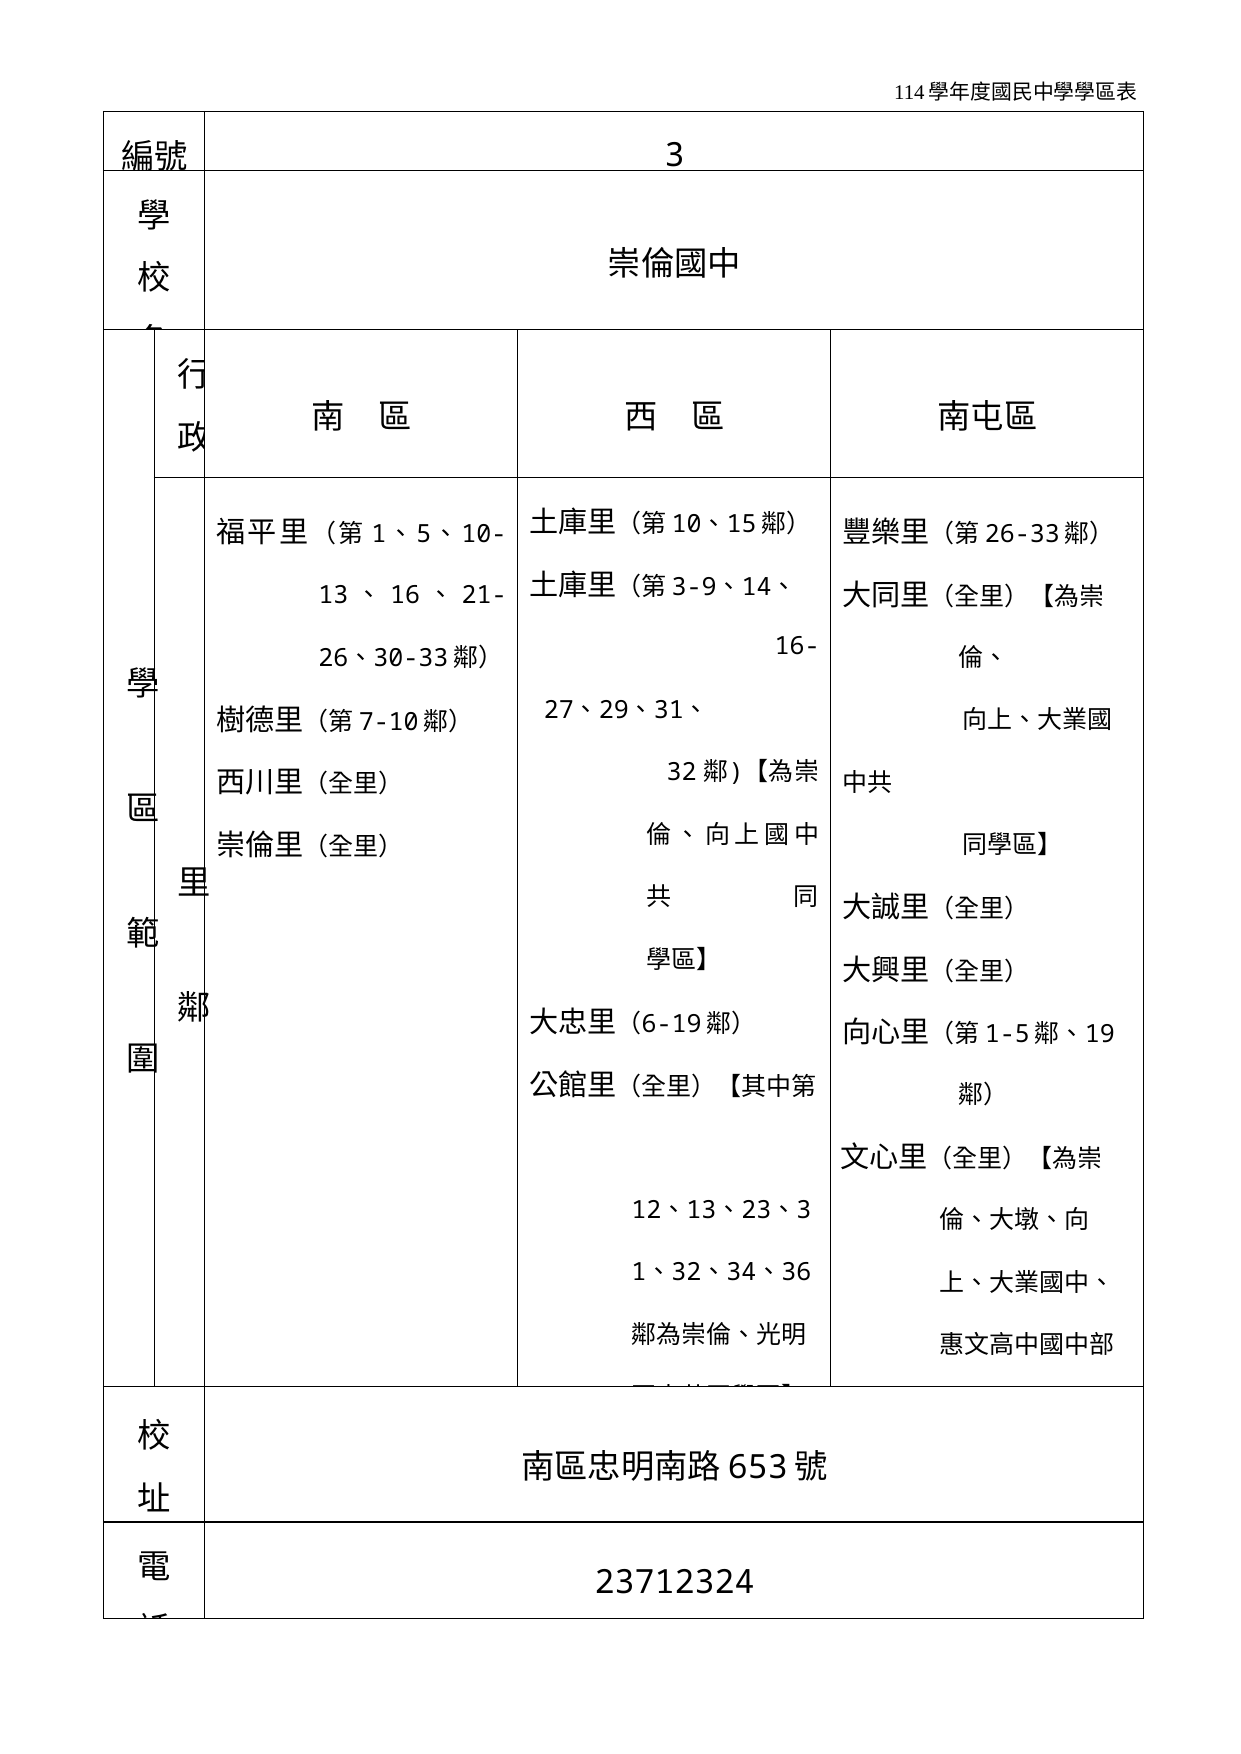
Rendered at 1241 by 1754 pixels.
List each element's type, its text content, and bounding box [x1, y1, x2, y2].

table_cell 南屯區 [831, 330, 1143, 477]
table_cell 23712324 [205, 1523, 1143, 1617]
table_cell 行政區 [198, 430, 204, 440]
table_cell 西 區 [518, 330, 830, 477]
table_cell 校址 [104, 1387, 204, 1521]
table_cell 豐樂里（第26-33鄰） 大同里（全里）【為崇倫、 向上、大業國中共 同學區】 大誠里（全里） 大興里（全里） 向心里（第1-5鄰、19鄰） 文心里（全里）【為崇倫、大墩、向上、大業國中、惠文高中國中部共同學區】 同心里（全里）【為崇倫、大墩國中共同學區、其中第1-14鄰為大墩、崇倫國中、惠文高中國中部共同學區】 [831, 478, 1143, 1386]
table_cell 崇倫國中 [205, 171, 1143, 329]
table_cell 學 區 範 圍 [104, 330, 154, 1386]
table_cell 南 區 [205, 330, 517, 477]
table_cell 福平里（第1、5、10-13、16、21-26、30-33鄰） 樹德里（第7-10鄰） 西川里（全里） 崇倫里（全里） [205, 478, 517, 1386]
table_cell 學校名稱 [104, 171, 204, 329]
table_cell 行政區 [155, 330, 204, 477]
table_header 3 [205, 112, 1143, 170]
table_header 編號 [104, 112, 204, 170]
table_cell 土庫里（第10、15鄰） 土庫里（第3-9、14、 16-27、29、31、 32鄰)【為崇 倫、向上國中共 同學區】 大忠里（6-19鄰） 公館里（全里）【其中第 12、13、23、31、32、34、36鄰為崇倫、光明國中共同學區】 吉龍里（第9、10、13-32鄰） [518, 478, 830, 1386]
table_cell 電話聯絡 [104, 1523, 204, 1617]
table_cell 里 鄰 [155, 478, 204, 1386]
table_cell 南區忠明南路653號 [205, 1387, 1143, 1521]
